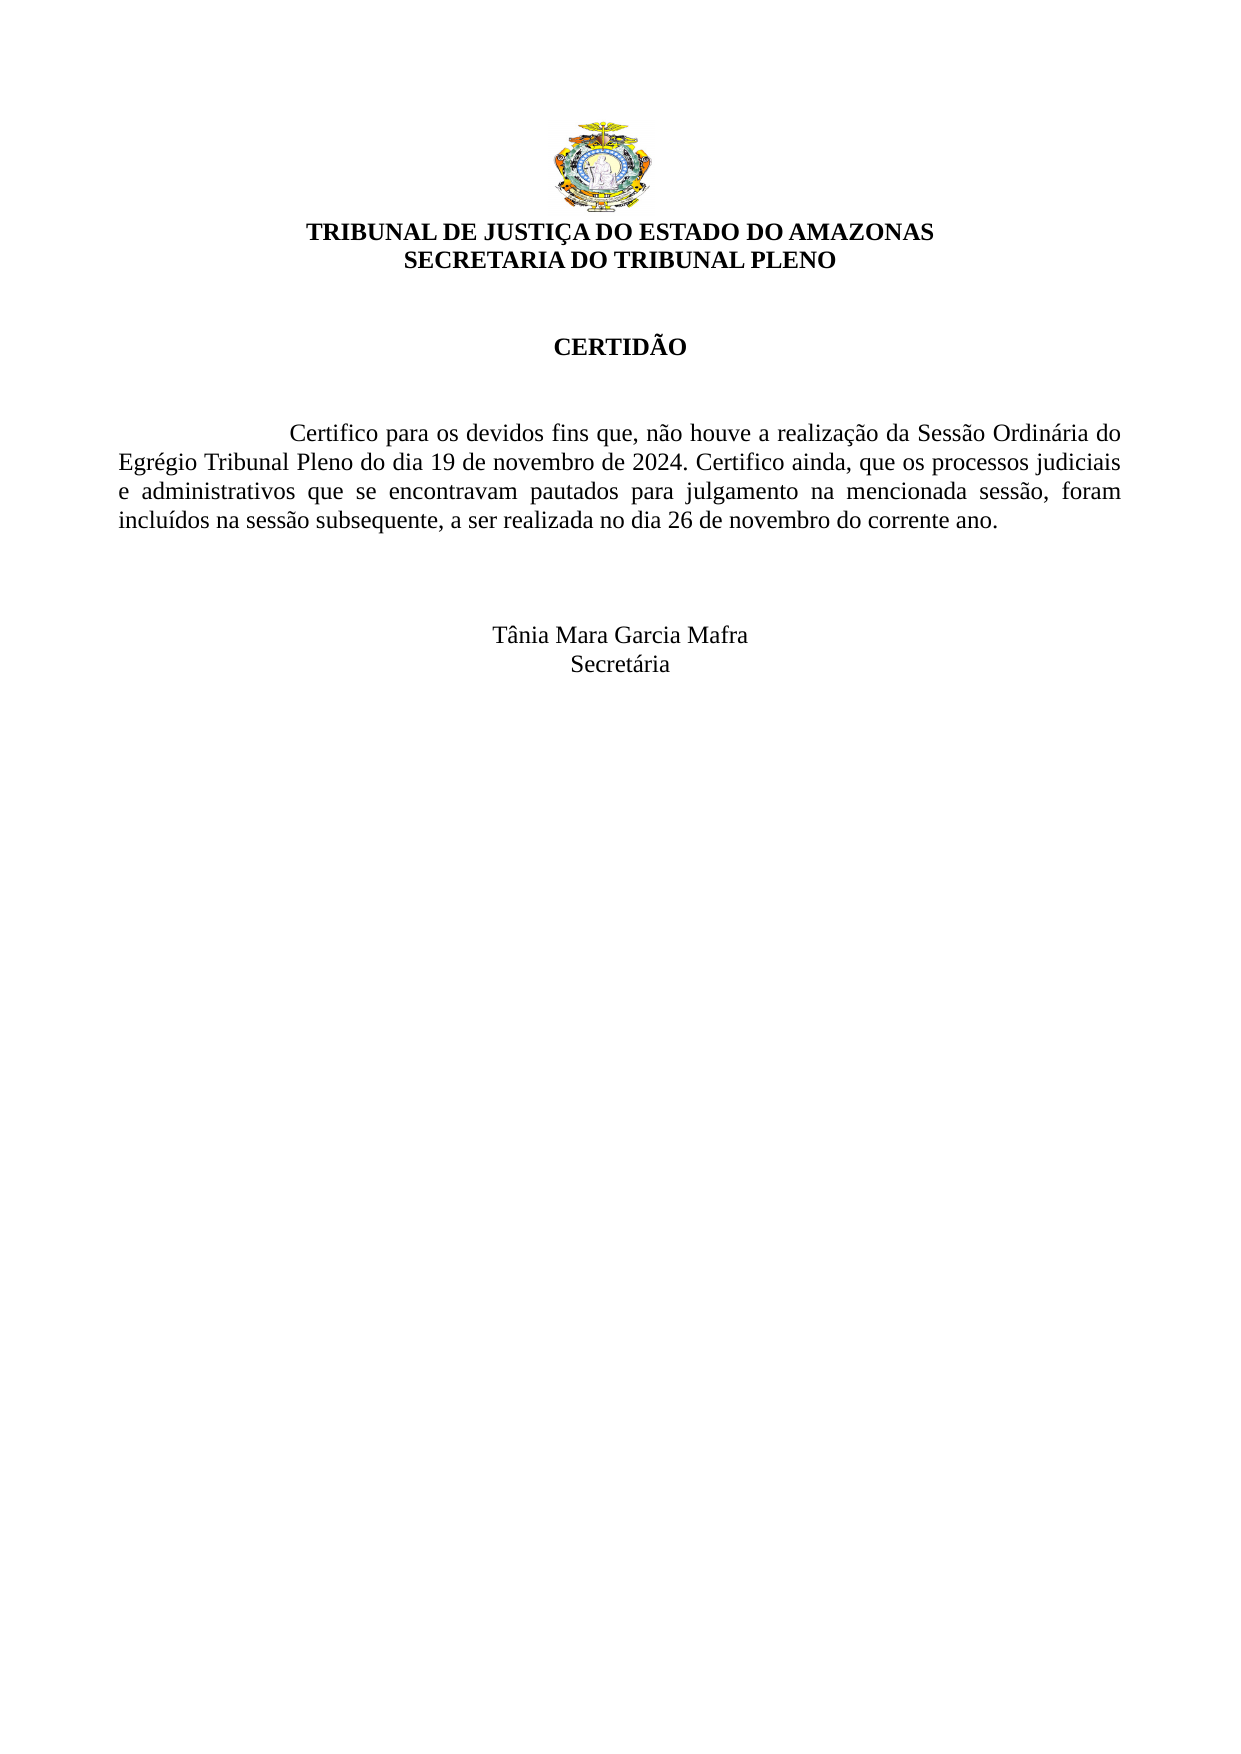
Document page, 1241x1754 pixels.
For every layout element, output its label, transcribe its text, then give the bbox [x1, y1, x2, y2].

text Tânia Mara Garcia Mafra [131, 620, 1110, 649]
text Certifico para os devidos fins que, não houve a realização da Sessão Ordinária do Egrégio Tribunal Pleno do dia 19 de novembro de 2024. Certifico ainda, que os processos judiciais e administrativos que se encontravam pautados para julgamento na mencionada sessão, foram incluídos na sessão subsequente, a ser realizada no dia 26 de novembro do corrente ano. [118, 418, 1122, 533]
text CERTIDÃO [118, 332, 1122, 361]
picture [548, 119, 655, 216]
text Secretária [131, 649, 1110, 678]
